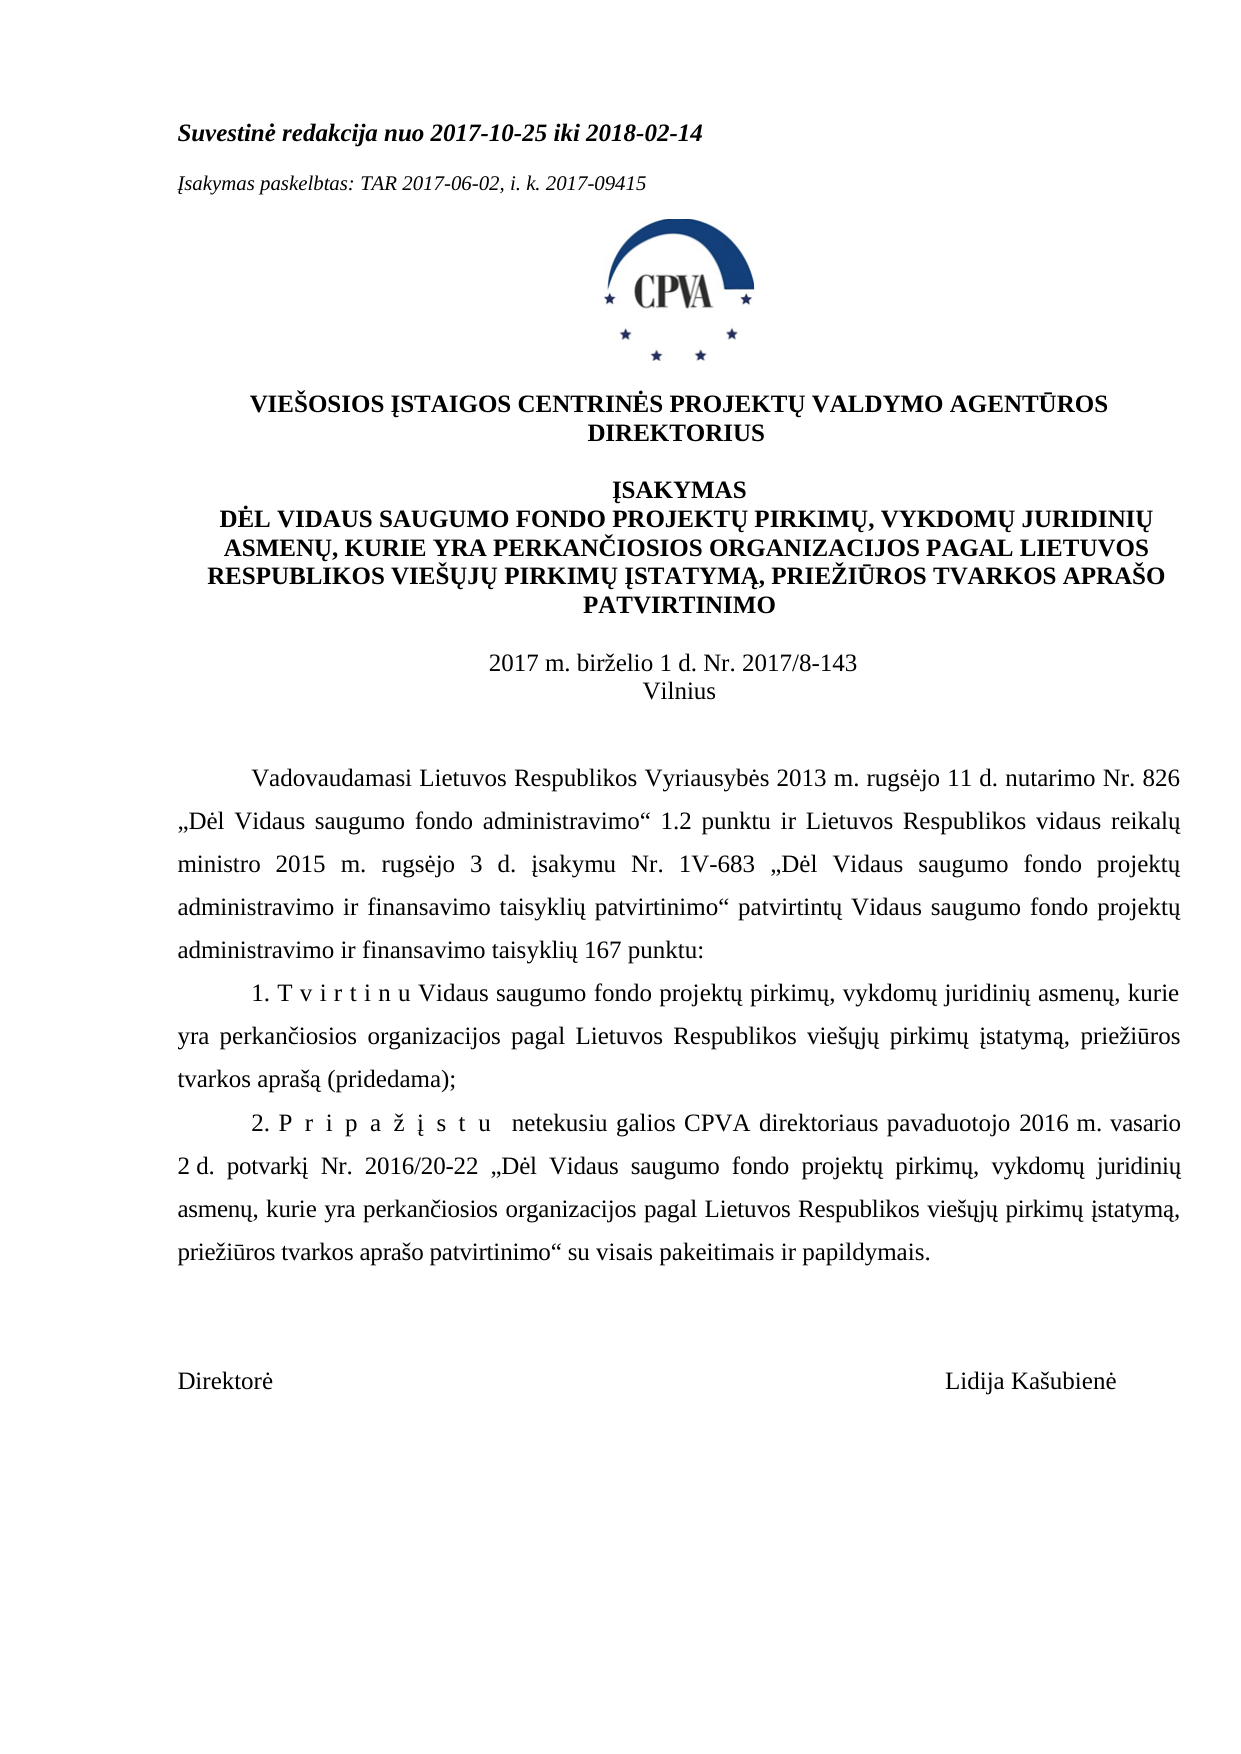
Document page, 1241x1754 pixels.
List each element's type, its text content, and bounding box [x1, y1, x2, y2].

text DĖL VIDAUS SAUGUMO FONDO PROJEKTŲ PIRKIMŲ, VYKDOMŲ JURIDINIŲ ASMENŲ, KURIE YRA PERKANČIOSIOS ORGANIZACIJOS PAGAL LIETUVOS RESPUBLIKOS VIEŠŲJŲ PIRKIMŲ ĮSTATYMĄ, PRIEŽIŪROS TVARKOS APRAŠO [192, 504, 1181, 590]
text 2017 m. birželio 1 d. Nr. 2017/8-143.. [177, 648, 1181, 676]
text Įsakymas paskelbtas: TAR 2017-06-02, i. k. 2017-09415 [177, 171, 1181, 195]
text Direktorė Lidija Kašubienė [177, 1366, 1181, 1395]
text Suvestinė redakcija nuo 2017-10-25 iki 2018-02-14 [177, 118, 1181, 147]
text Vadovaudamasi Lietuvos Respublikos Vyriausybės 2013 m. rugsėjo 11 d. nutarimo Nr. 826 „Dėl Vidaus saugumo fondo administravimo“ 1.2 punktu ir Lietuvos Respublikos vidaus reikalų ministro 2015 m. rugsėjo 3 d. įsakymu Nr. 1V-683 „Dėl Vidaus saugumo fondo projektų administravimo ir finansavimo taisyklių patvirtinimo“ patvirtintų Vidaus saugumo fondo projektų administravimo ir finansavimo taisyklių 167 punktu: [177, 763, 1181, 964]
text PATVIRTINIMO [177, 590, 1181, 619]
text Vilnius [177, 676, 1181, 705]
text 2. Pripažįstu netekusiu galios CPVA direktoriaus pavaduotojo 2016 m. vasario 2 d. potvarkį Nr. 2016/20-22 „Dėl Vidaus saugumo fondo projektų pirkimų, vykdomų juridinių asmenų, kurie yra perkančiosios organizacijos pagal Lietuvos Respublikos viešųjų pirkimų įstatymą, priežiūros tvarkos aprašo patvirtinimo“ su visais pakeitimais ir papildymais. [177, 1108, 1181, 1266]
text DIREKTORIUS [177, 418, 1181, 446]
text VIEŠOSIOS ĮSTAIGOS CENTRINĖS PROJEKTŲ VALDYMO AGENTŪROS [177, 389, 1181, 418]
text ĮSAKYMAS [177, 475, 1181, 504]
text 1. T v i r t i n u Vidaus saugumo fondo projektų pirkimų, vykdomų juridinių asmenų, kurie yra perkančiosios organizacijos pagal Lietuvos Respublikos viešųjų pirkimų įstatymą, priežiūros tvarkos aprašą (pridedama); [177, 978, 1181, 1093]
